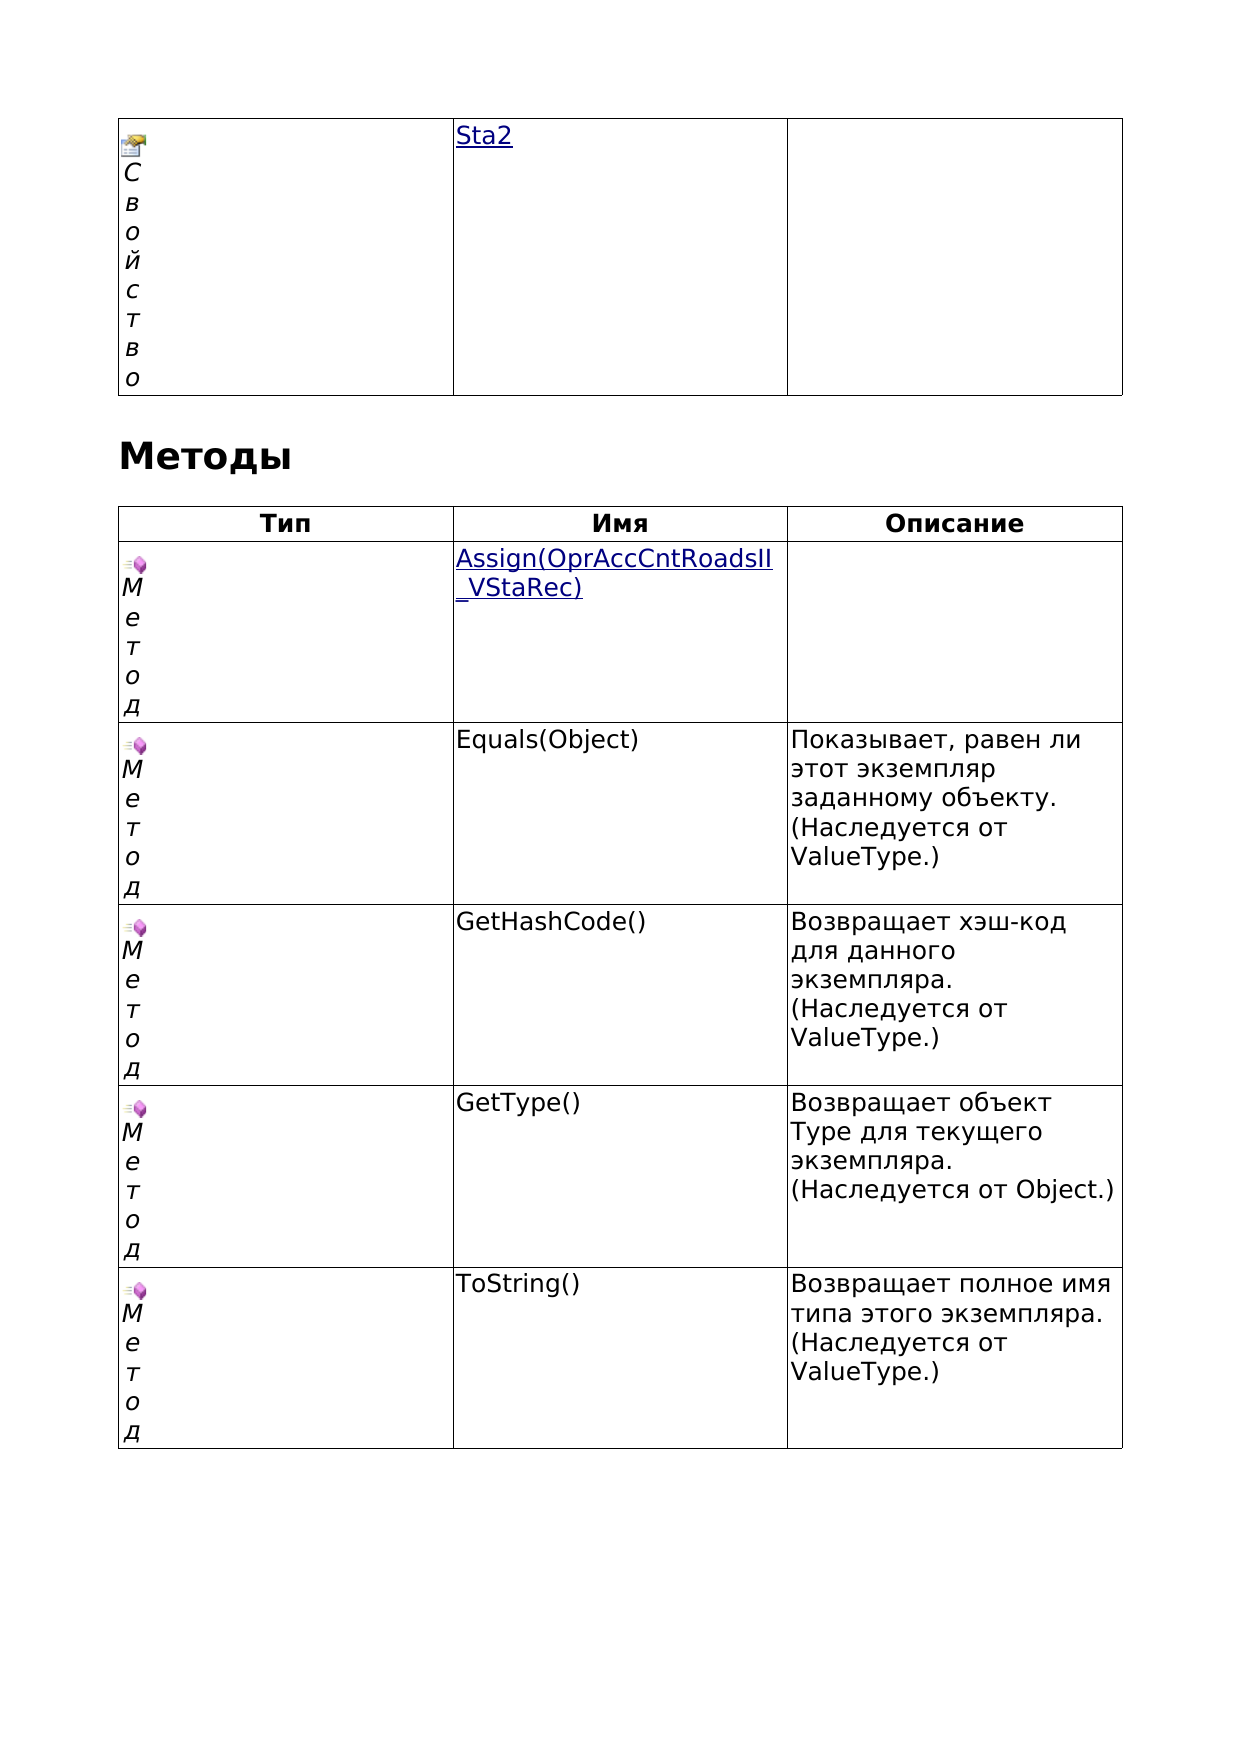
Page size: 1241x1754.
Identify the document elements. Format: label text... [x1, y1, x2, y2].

picture [121, 556, 147, 574]
table_cell [119, 1086, 453, 1267]
table_cell Возвращает объект Type для текущего экземпляра. (Наследуется от Object.) [788, 1086, 1122, 1267]
table_cell [119, 1268, 453, 1448]
table_cell [788, 542, 1122, 722]
table_cell Показывает, равен ли этот экземпляр заданному объекту. (Наследуется от ValueType.) [788, 723, 1122, 904]
table_header Описание [788, 507, 1122, 541]
picture [121, 919, 147, 937]
table_cell [119, 905, 453, 1085]
picture [121, 1100, 147, 1118]
table_cell GetType() [454, 1086, 787, 1267]
table_cell [119, 119, 453, 395]
table_cell Возвращает полное имя типа этого экземпляра. (Наследуется от ValueType.) [788, 1268, 1122, 1448]
table_cell Equals(Object) [454, 723, 787, 904]
table_header Тип [119, 507, 453, 541]
table_cell Sta2 [454, 119, 787, 395]
table_cell [119, 542, 453, 722]
picture [121, 1282, 147, 1300]
picture [121, 133, 147, 159]
table_cell ToString() [454, 1268, 787, 1448]
table_header Имя [454, 507, 787, 541]
table_cell [788, 119, 1122, 395]
table_cell [119, 723, 453, 904]
table_cell GetHashCode() [454, 905, 787, 1085]
picture [121, 737, 147, 755]
subtitle Методы [118, 435, 1122, 478]
table_cell Assign(OprAccCntRoadsII_VStaRec) [454, 542, 787, 722]
table_cell Возвращает хэш-код для данного экземпляра. (Наследуется от ValueType.) [788, 905, 1122, 1085]
